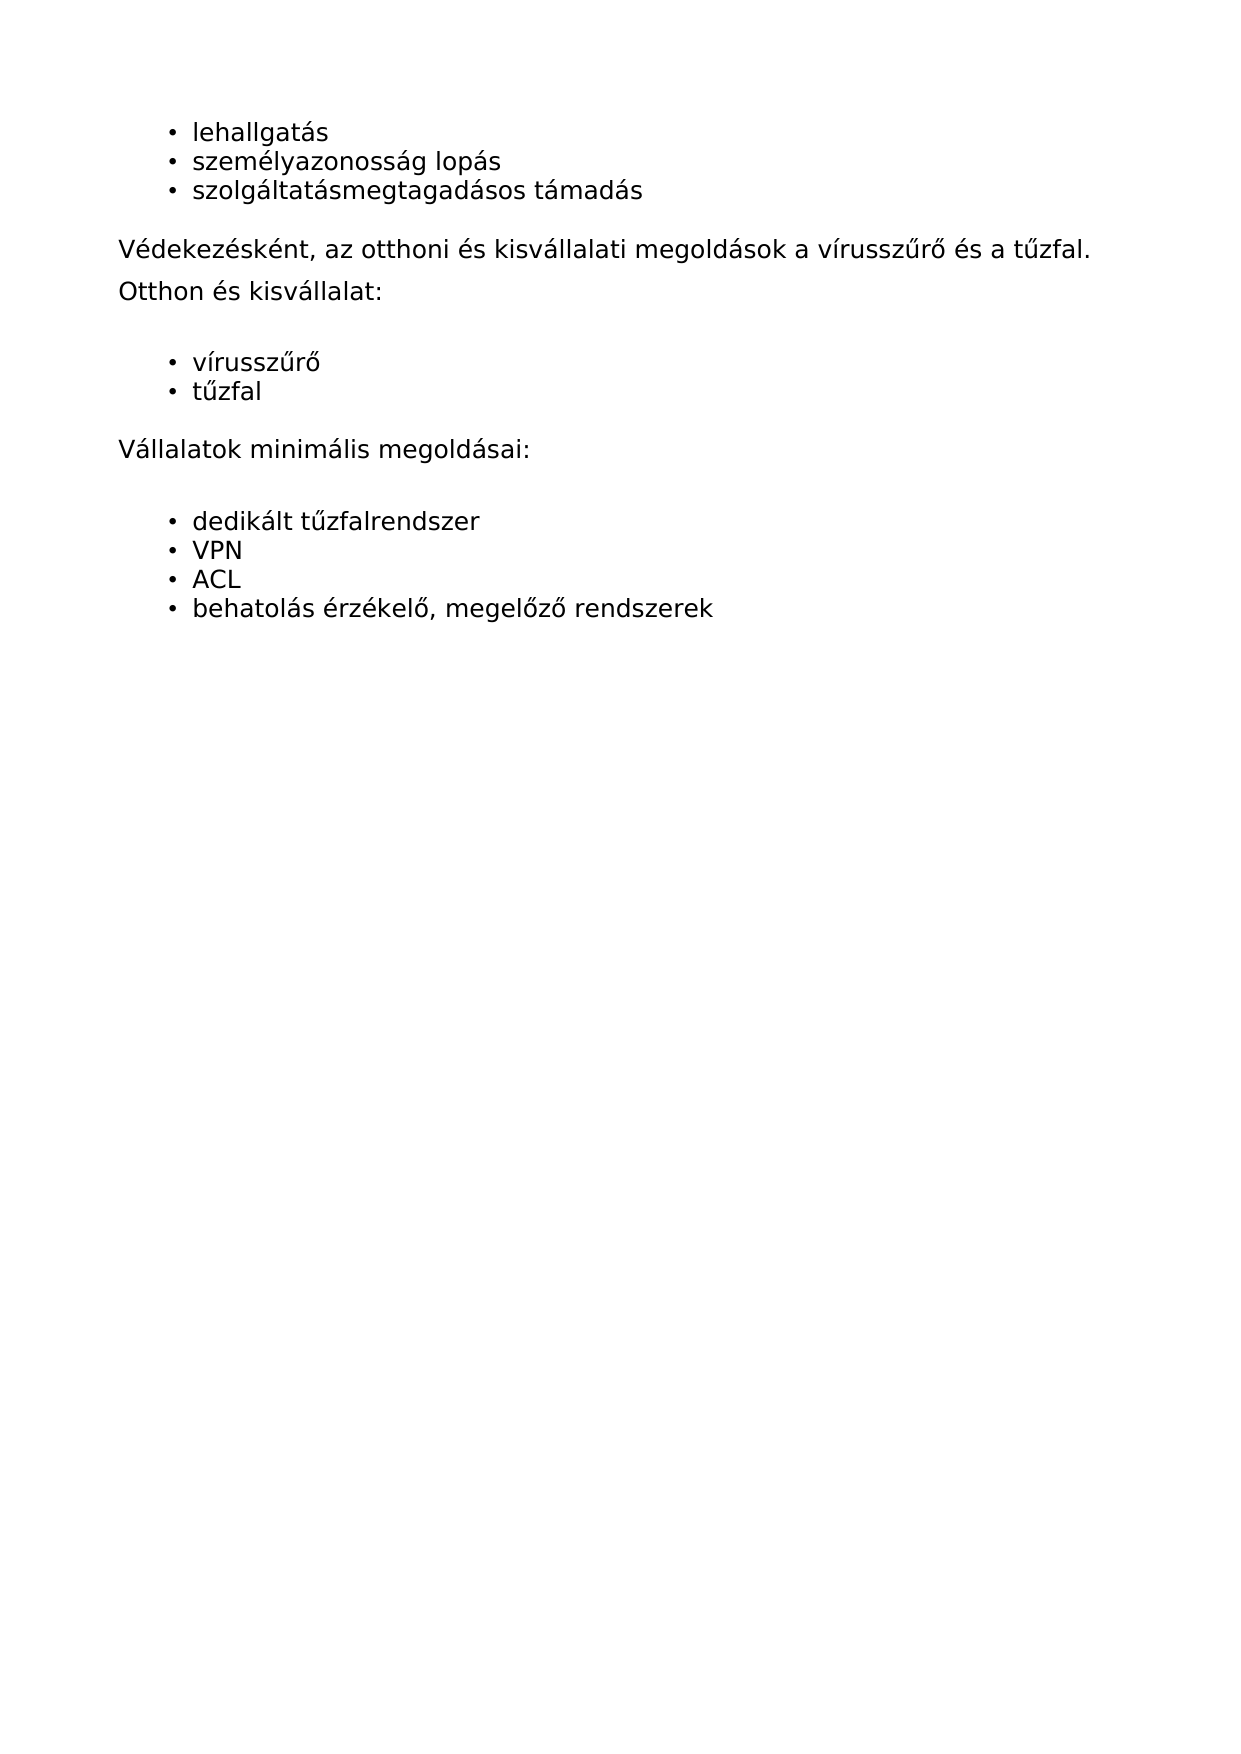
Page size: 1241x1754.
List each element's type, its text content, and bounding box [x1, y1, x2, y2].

list személyazonosság lopás [177, 147, 1122, 176]
list lehallgatás [177, 118, 1122, 147]
list dedikált tűzfalrendszer [177, 507, 1122, 536]
text Vállalatok minimális megoldásai: [118, 436, 1122, 465]
list ACL [177, 565, 1122, 594]
list behatolás érzékelő, megelőző rendszerek [177, 594, 1122, 623]
list vírusszűrő [177, 348, 1122, 377]
list szolgáltatásmegtagadásos támadás [177, 176, 1122, 206]
text Otthon és kisvállalat: [118, 277, 1122, 306]
list VPN [177, 536, 1122, 565]
text Védekezésként, az otthoni és kisvállalati megoldások a vírusszűrő és a tűzfal. [118, 235, 1122, 264]
list tűzfal [177, 377, 1122, 406]
